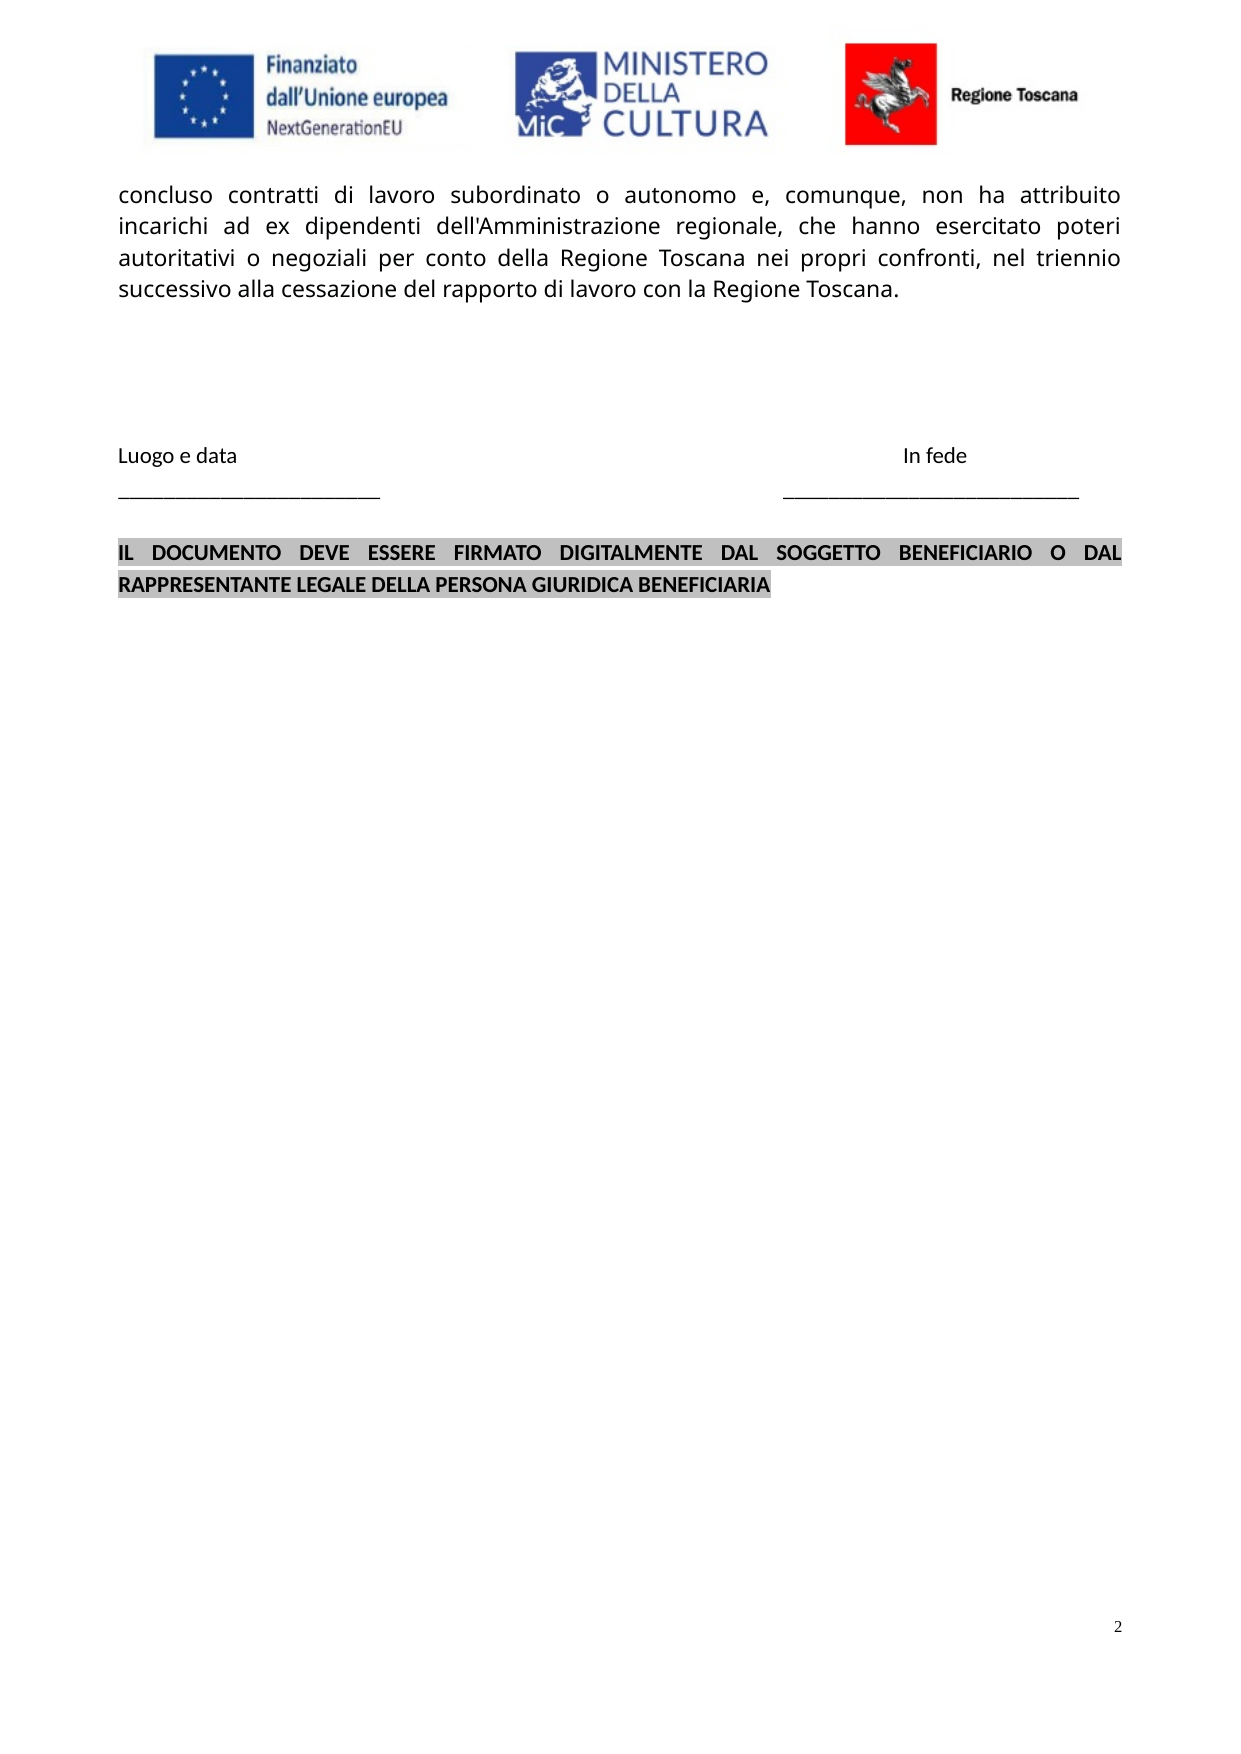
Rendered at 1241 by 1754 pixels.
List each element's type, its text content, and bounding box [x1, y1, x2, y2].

text concluso contratti di lavoro subordinato o autonomo e, comunque, non ha attribuito incarichi ad ex dipendenti dell'Amministrazione regionale, che hanno esercitato poteri autoritativi o negoziali per conto della Regione Toscana nei propri confronti, nel triennio successivo alla cessazione del rapporto di lavoro con la Regione Toscana. [118, 179, 1122, 304]
text Luogo e data In fede [118, 442, 1122, 469]
picture [118, 4, 1123, 179]
text _______________________ __________________________ [118, 474, 1122, 502]
text IL DOCUMENTO DEVE ESSERE FIRMATO DIGITALMENTE DAL SOGGETTO BENEFICIARIO O DAL RAPPRESENTANTE LEGALE DELLA PERSONA GIURIDICA BENEFICIARIA [118, 538, 1122, 598]
